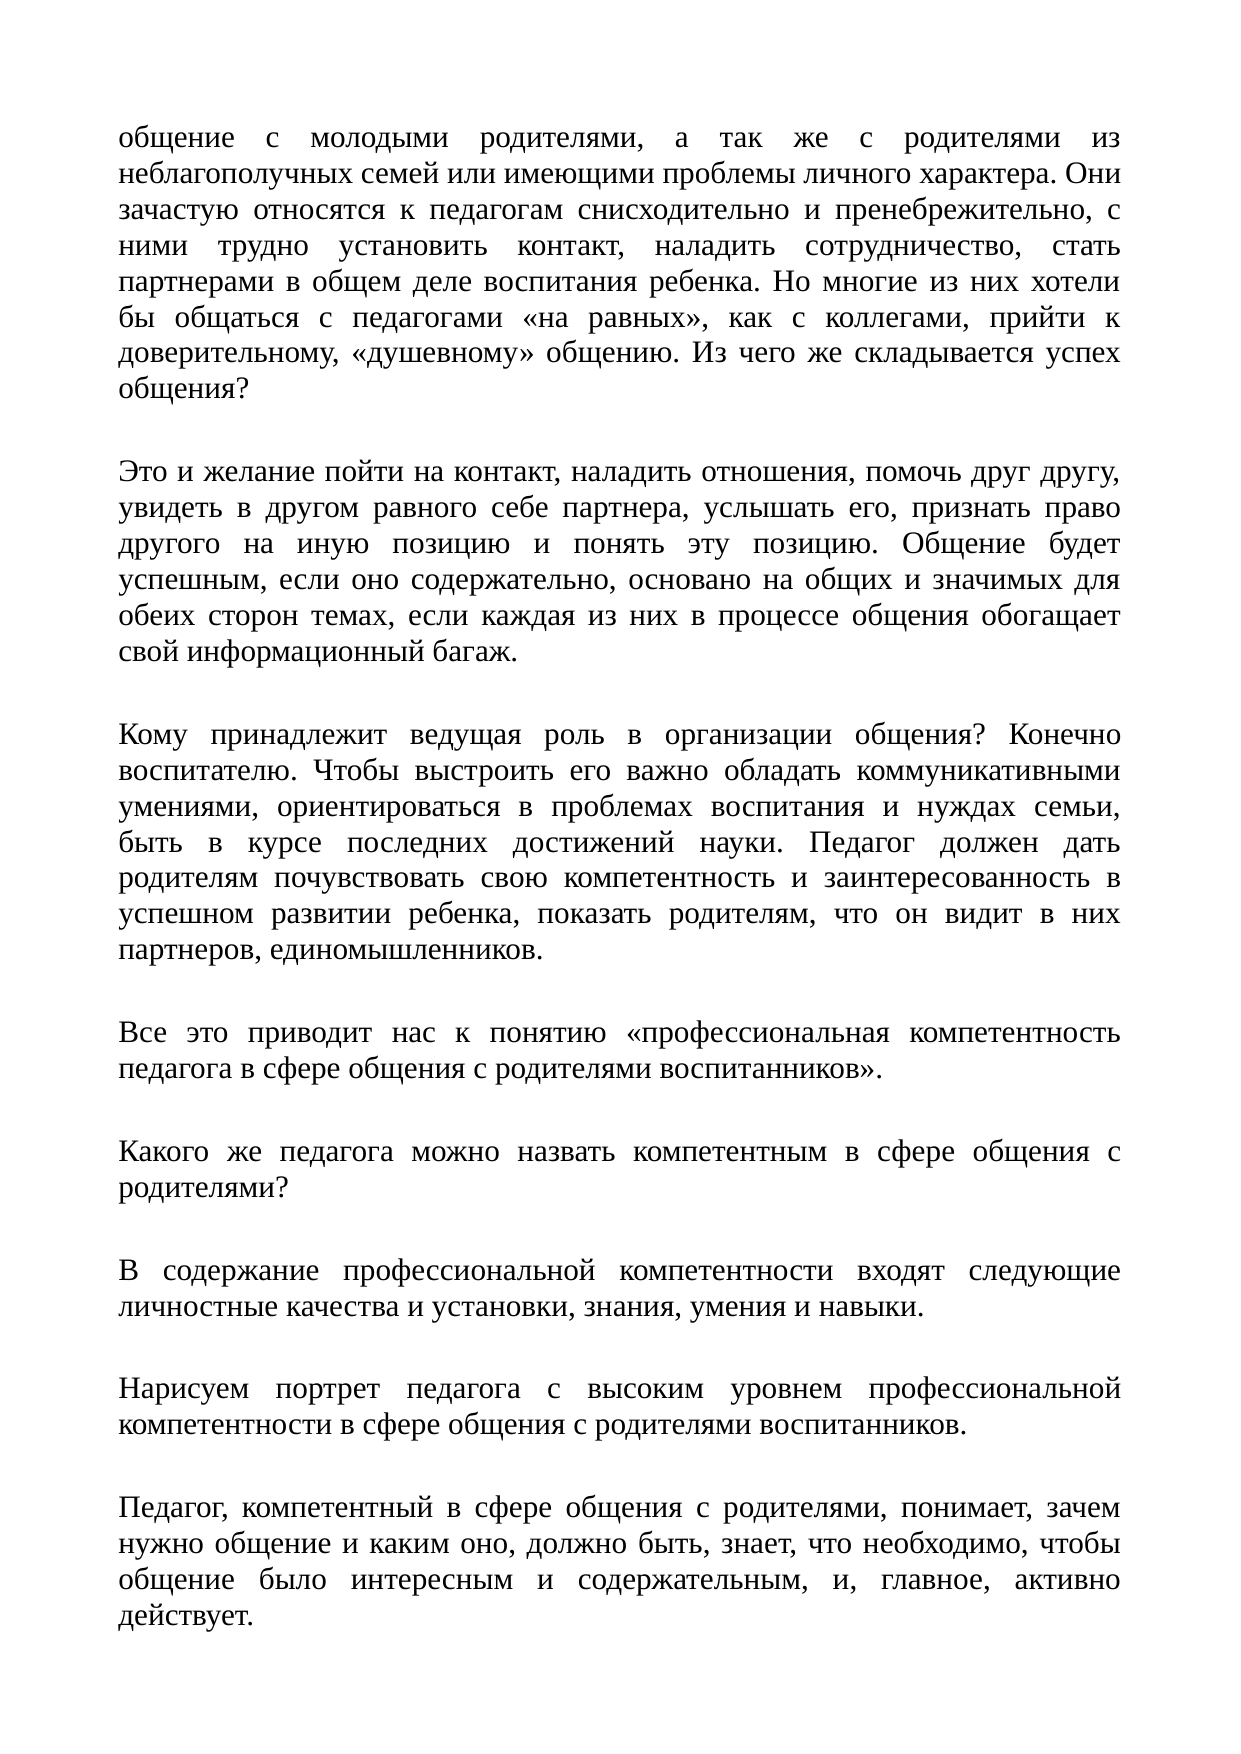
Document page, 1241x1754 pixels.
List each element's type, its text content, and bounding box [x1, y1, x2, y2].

text В содержание профессиональной компетентности входят следующие личностные качества и установки, знания, умения и навыки. [118, 1251, 1122, 1323]
text Кому принадлежит ведущая роль в организации общения? Конечно воспитателю. Чтобы выстроить его важно обладать коммуникативными умениями, ориентироваться в проблемах воспитания и нуждах семьи, быть в курсе последних достижений науки. Педагог должен дать родителям почувствовать свою компетентность и заинтересованность в успешном развитии ребенка, показать родителям, что он видит в них партнеров, единомышленников. [118, 715, 1122, 967]
text Это и желание пойти на контакт, наладить отношения, помочь друг другу, увидеть в другом равного себе партнера, услышать его, признать право другого на иную позицию и понять эту позицию. Общение будет успешным, если оно содержательно, основано на общих и значимых для обеих сторон темах, если каждая из них в процессе общения обогащает свой информационный багаж. [118, 452, 1122, 668]
text Все это приводит нас к понятию «профессиональная компетентность педагога в сфере общения с родителями воспитанников». [118, 1013, 1122, 1085]
text Педагог, компетентный в сфере общения с родителями, понимает, зачем нужно общение и каким оно, должно быть, знает, что необходимо, чтобы общение было интересным и содержательным, и, главное, активно действует. [118, 1488, 1122, 1632]
text Какого же педагога можно назвать компетентным в сфере общения с родителями? [118, 1132, 1122, 1204]
text общение с молодыми родителями, а так же с родителями из неблагополучных семей или имеющими проблемы личного характера. Они зачастую относятся к педагогам снисходительно и пренебрежительно, с ними трудно установить контакт, наладить сотрудничество, стать партнерами в общем деле воспитания ребенка. Но многие из них хотели бы общаться с педагогами «на равных», как с коллегами, прийти к доверительному, «душевному» общению. Из чего же складывается успех общения? [118, 118, 1122, 406]
text Нарисуем портрет педагога с высоким уровнем профессиональной компетентности в сфере общения с родителями воспитанников. [118, 1370, 1122, 1442]
